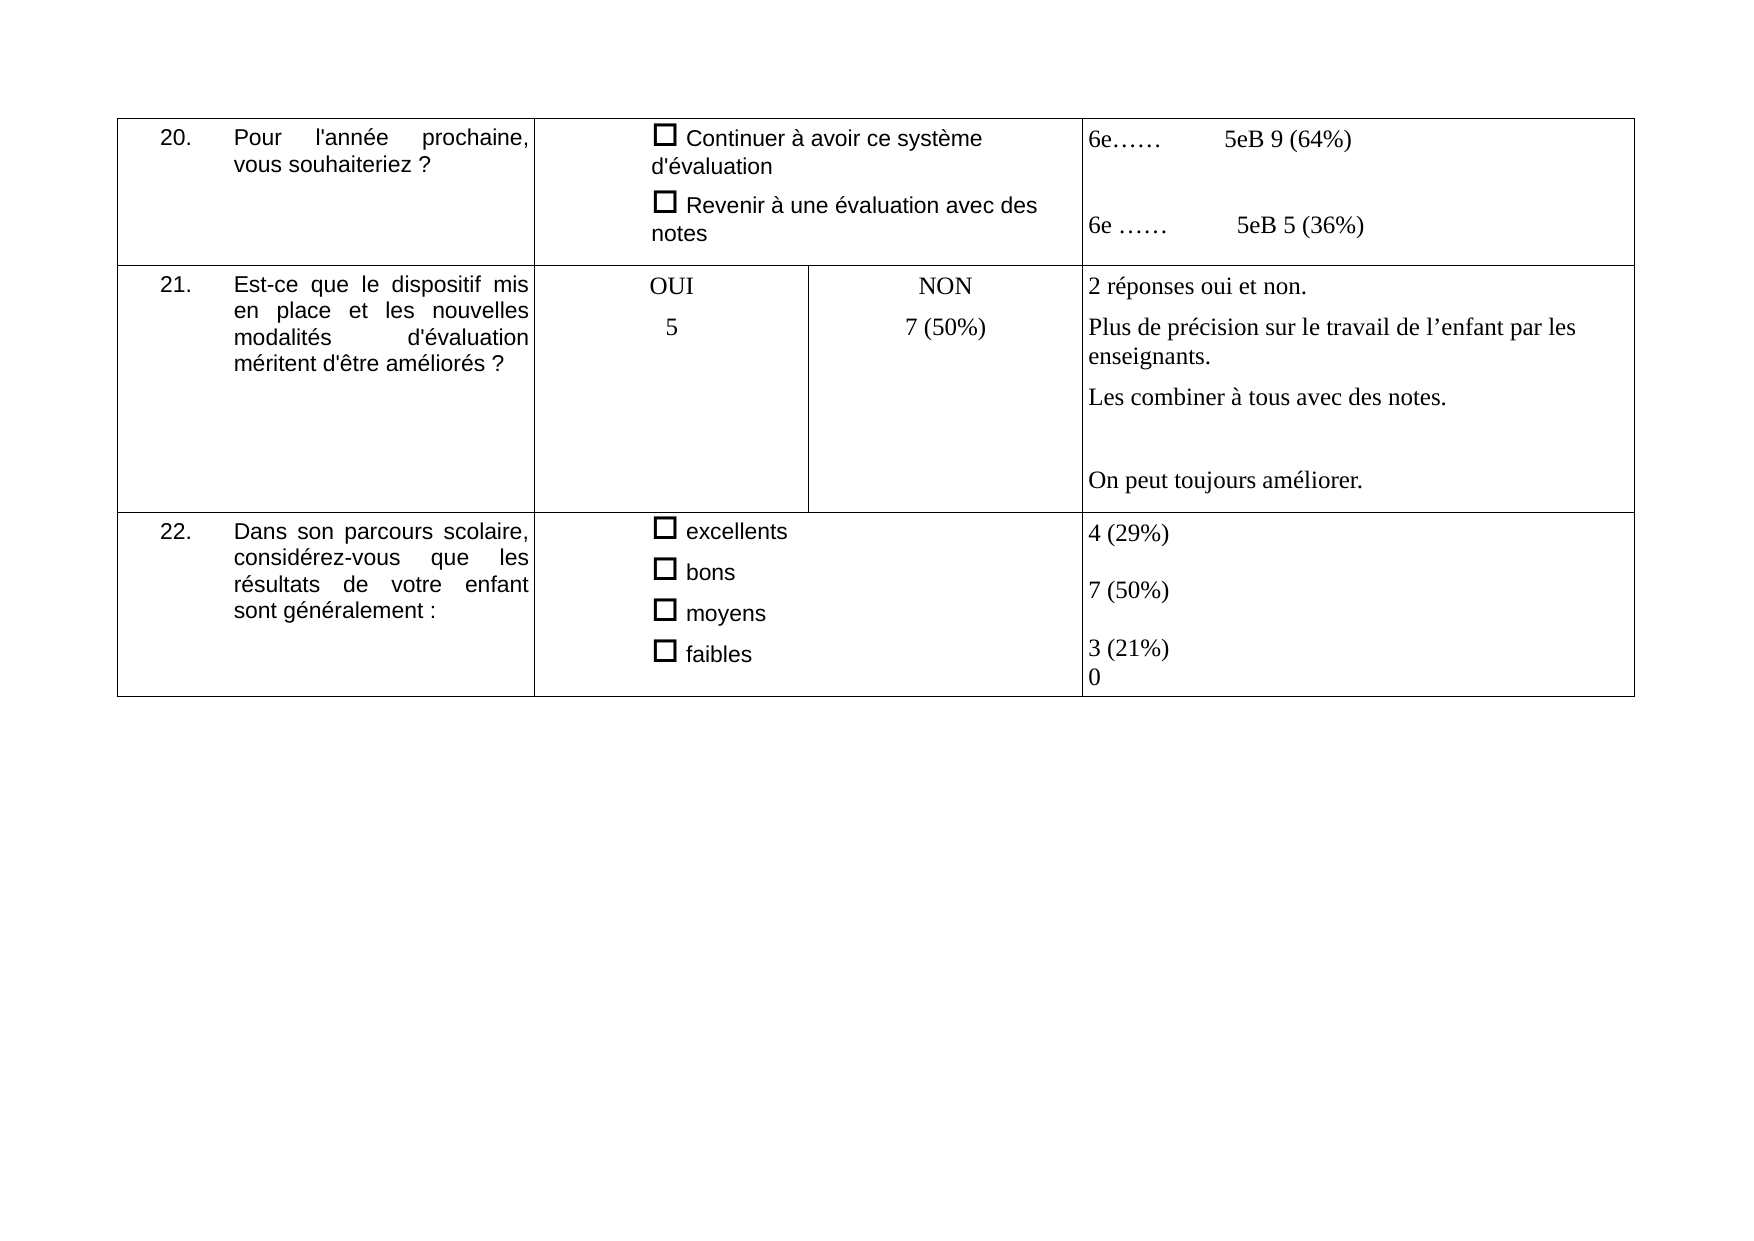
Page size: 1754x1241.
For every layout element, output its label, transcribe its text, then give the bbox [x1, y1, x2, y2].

table_cell 6e…… 5eB 9 (64%) 6e …… 5eB 5 (36%) [1083, 119, 1634, 265]
table_cell OUI 5 [535, 266, 808, 512]
table_cell  excellents  bons  moyens  faibles [535, 513, 1082, 696]
table_cell 2 réponses oui et non. Plus de précision sur le travail de l’enfant par les enseignants. Les combiner à tous avec des notes. On peut toujours améliorer. [1083, 266, 1634, 512]
table_cell Est-ce que le dispositif mis en place et les nouvelles modalités d'évaluation méritent d'être améliorés ? [118, 266, 534, 512]
table_cell NON 7 (50%) [809, 266, 1082, 512]
table_cell 4 (29%) 7 (50%) 3 (21%) 0 [1083, 513, 1634, 696]
table_cell Pour l'année prochaine, vous souhaiteriez ? [118, 119, 534, 265]
table_cell  Continuer à avoir ce système d'évaluation  Revenir à une évaluation avec des notes [535, 119, 1082, 265]
table_cell Dans son parcours scolaire, considérez-vous que les résultats de votre enfant sont généralement : [118, 513, 534, 696]
